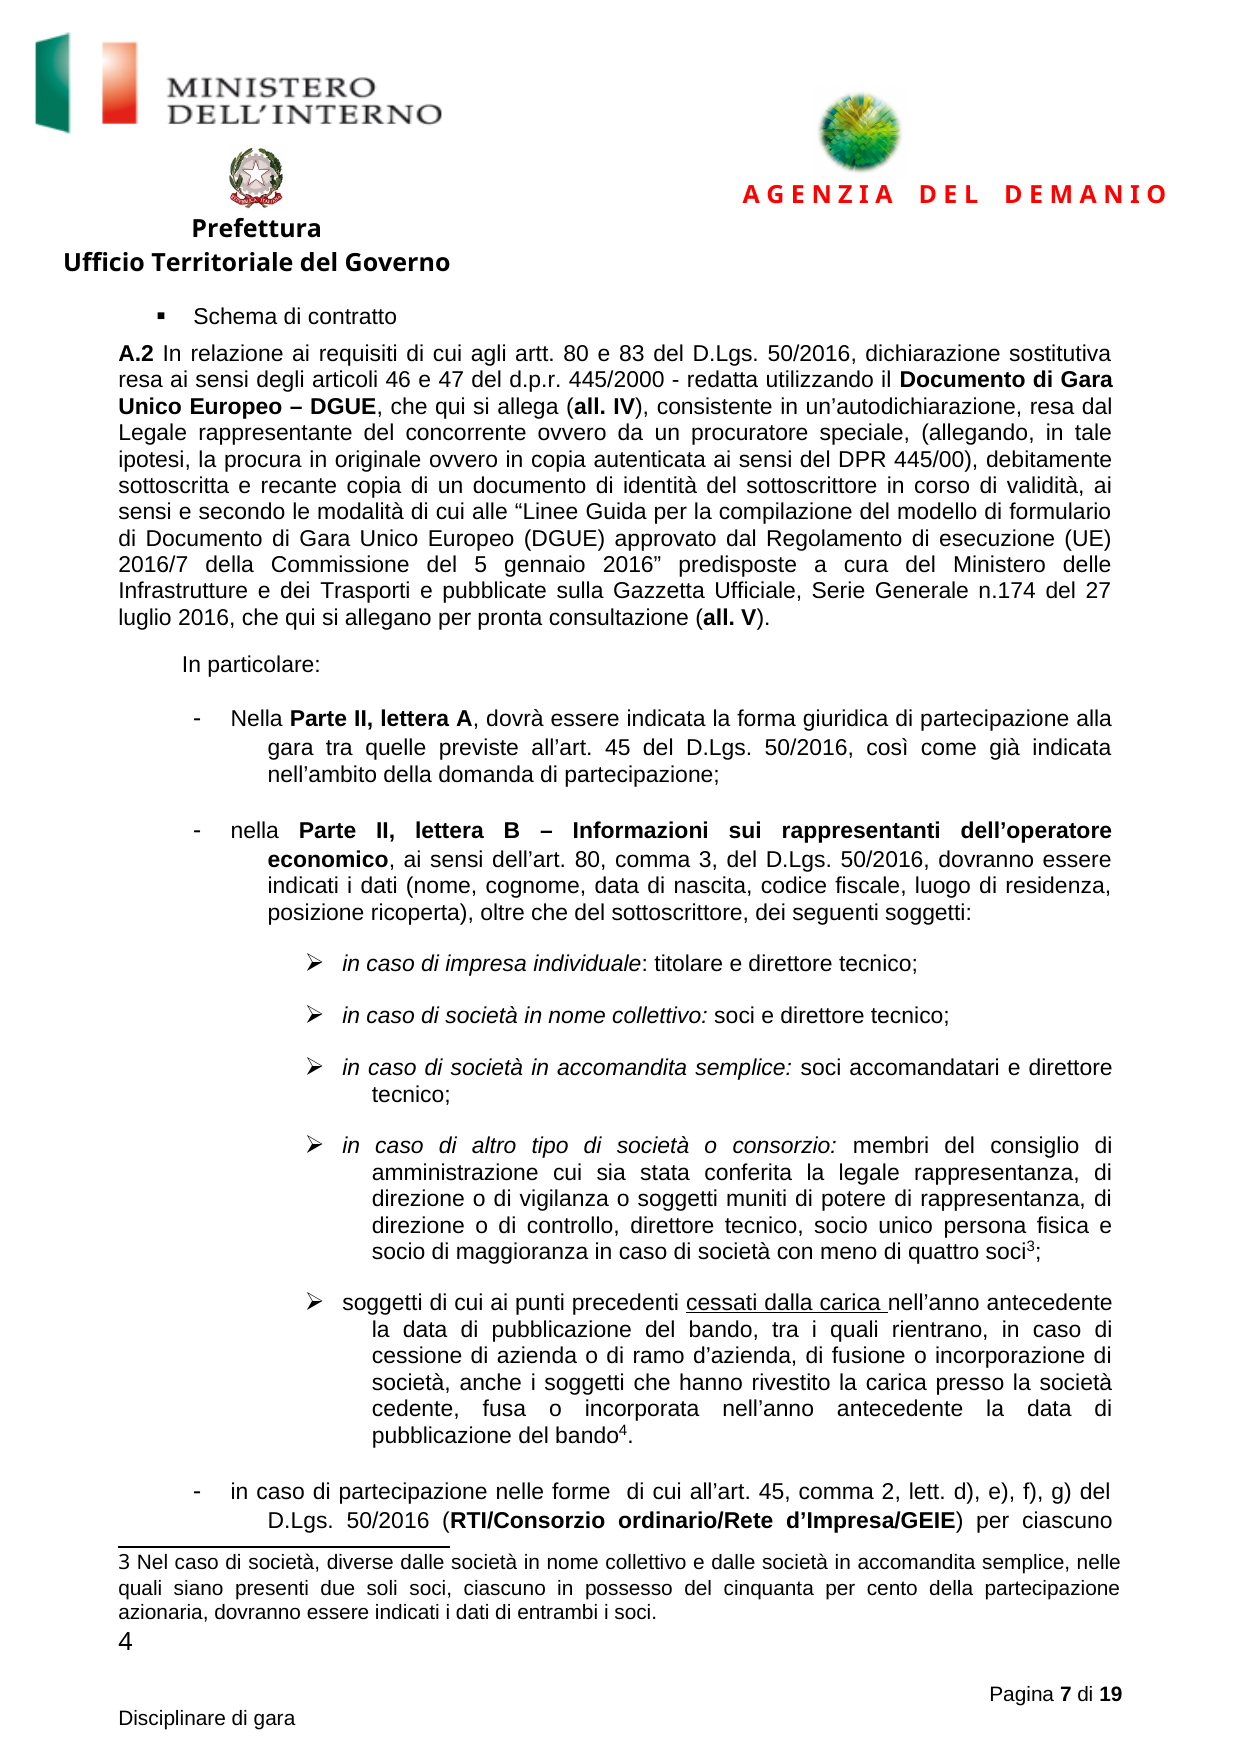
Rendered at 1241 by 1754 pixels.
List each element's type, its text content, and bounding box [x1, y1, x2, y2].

text In particolare: [118, 651, 1113, 677]
list soggetti di cui ai punti precedenti cessati dalla carica nell’anno antecedente la data di pubblicazione del bando, tra i quali rientrano, in caso di cessione di azienda o di ramo d’azienda, di fusione o incorporazione di società, anche i soggetti che hanno rivestito la carica presso la società cedente, fusa o incorporata nell’anno antecedente la data di pubblicazione del bando. [304, 1289, 1113, 1448]
list Nella Parte II, lettera A, dovrà essere indicata la forma giuridica di partecipazione alla gara tra quelle previste all’art. 45 del D.Lgs. 50/2016, così come già indicata nell’ambito della domanda di partecipazione; [193, 700, 1113, 787]
list Nel caso di società, diverse dalle società in nome collettivo e dalle società in accomandita semplice, nelle quali siano presenti due soli soci, ciascuno in possesso del cinquanta per cento della partecipazione azionaria, dovranno essere indicati i dati di entrambi i soci. [118, 1547, 1122, 1624]
text A.2 In relazione ai requisiti di cui agli artt. 80 e 83 del D.Lgs. 50/2016, dichiarazione sostitutiva resa ai sensi degli articoli 46 e 47 del d.p.r. 445/2000 - redatta utilizzando il Documento di Gara Unico Europeo – DGUE, che qui si allega (all. IV), consistente in un’autodichiarazione, resa dal Legale rappresentante del concorrente ovvero da un procuratore speciale, (allegando, in tale ipotesi, la procura in originale ovvero in copia autenticata ai sensi del DPR 445/00), debitamente sottoscritta e recante copia di un documento di identità del sottoscrittore in corso di validità, ai sensi e secondo le modalità di cui alle “Linee Guida per la compilazione del modello di formulario di Documento di Gara Unico Europeo (DGUE) approvato dal Regolamento di esecuzione (UE) 2016/7 della Commissione del 5 gennaio 2016” predisposte a cura del Ministero delle Infrastrutture e dei Trasporti e pubblicate sulla Gazzetta Ufficiale, Serie Generale n.174 del 27 luglio 2016, che qui si allegano per pronta consultazione (all. V). [118, 340, 1113, 630]
list in caso di partecipazione nelle forme di cui all’art. 45, comma 2, lett. d), e), f), g) del D.Lgs. 50/2016 (RTI/Consorzio ordinario/Rete d’Impresa/GEIE) per ciascuno [193, 1473, 1113, 1533]
list in caso di impresa individuale: titolare e direttore tecnico; [304, 950, 1113, 977]
list nella Parte II, lettera B – Informazioni sui rappresentanti dell’operatore economico, ai sensi dell’art. 80, comma 3, del D.Lgs. 50/2016, dovranno essere indicati i dati (nome, cognome, data di nascita, codice fiscale, luogo di residenza, posizione ricoperta), oltre che del sottoscrittore, dei seguenti soggetti: [193, 812, 1113, 925]
list in caso di società in nome collettivo: soci e direttore tecnico; [304, 1002, 1113, 1029]
list in caso di altro tipo di società o consorzio: membri del consiglio di amministrazione cui sia stata conferita la legale rappresentanza, di direzione o di vigilanza o soggetti muniti di potere di rappresentanza, di direzione o di controllo, direttore tecnico, socio unico persona fisica e socio di maggioranza in caso di società con meno di quattro soci; [304, 1132, 1113, 1264]
list Schema di contratto [156, 303, 1122, 330]
list in caso di società in accomandita semplice: soci accomandatari e direttore tecnico; [304, 1054, 1113, 1107]
